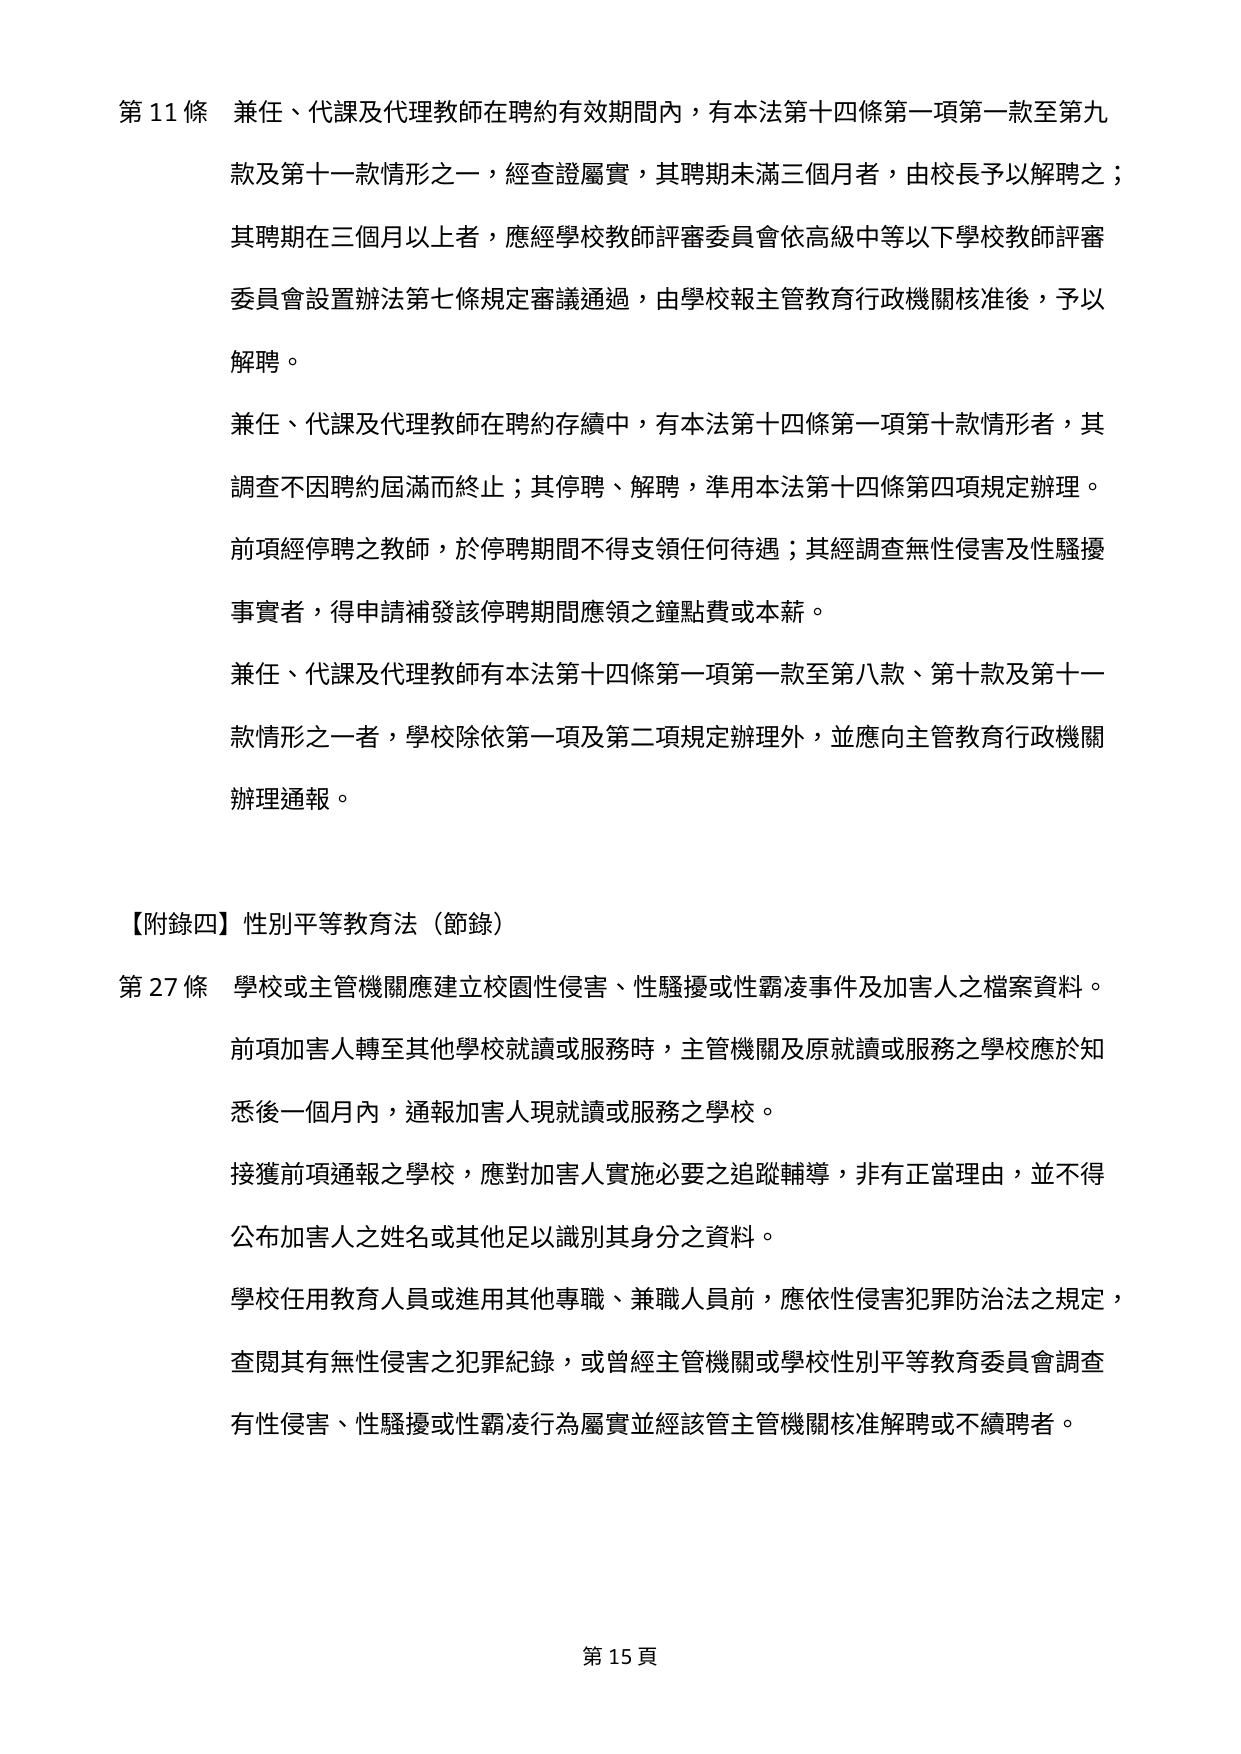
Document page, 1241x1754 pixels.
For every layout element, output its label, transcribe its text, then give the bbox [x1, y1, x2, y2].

text 第11條 兼任、代課及代理教師在聘約有效期間內，有本法第十四條第一項第一款至第九款及第十一款情形之一，經查證屬實，其聘期未滿三個月者，由校長予以解聘之；其聘期在三個月以上者，應經學校教師評審委員會依高級中等以下學校教師評審委員會設置辦法第七條規定審議通過，由學校報主管教育行政機關核准後，予以解聘。 [118, 68, 1122, 381]
text 前項經停聘之教師，於停聘期間不得支領任何待遇；其經調查無性侵害及性騷擾事實者，得申請補發該停聘期間應領之鐘點費或本薪。 [231, 506, 1122, 631]
text 學校任用教育人員或進用其他專職、兼職人員前，應依性侵害犯罪防治法之規定，查閱其有無性侵害之犯罪紀錄，或曾經主管機關或學校性別平等教育委員會調查有性侵害、性騷擾或性霸凌行為屬實並經該管主管機關核准解聘或不續聘者。 [231, 1256, 1122, 1443]
text 前項加害人轉至其他學校就讀或服務時，主管機關及原就讀或服務之學校應於知悉後一個月內，通報加害人現就讀或服務之學校。 [231, 1006, 1122, 1131]
text 第27條 學校或主管機關應建立校園性侵害、性騷擾或性霸凌事件及加害人之檔案資料。 [118, 943, 1122, 1006]
text 【附錄四】性別平等教育法（節錄） [118, 881, 1122, 943]
text 接獲前項通報之學校，應對加害人實施必要之追蹤輔導，非有正當理由，並不得公布加害人之姓名或其他足以識別其身分之資料。 [231, 1131, 1122, 1256]
text 兼任、代課及代理教師有本法第十四條第一項第一款至第八款、第十款及第十一款情形之一者，學校除依第一項及第二項規定辦理外，並應向主管教育行政機關辦理通報。 [231, 631, 1122, 818]
text 兼任、代課及代理教師在聘約存續中，有本法第十四條第一項第十款情形者，其調查不因聘約屆滿而終止；其停聘、解聘，準用本法第十四條第四項規定辦理。 [231, 381, 1122, 506]
